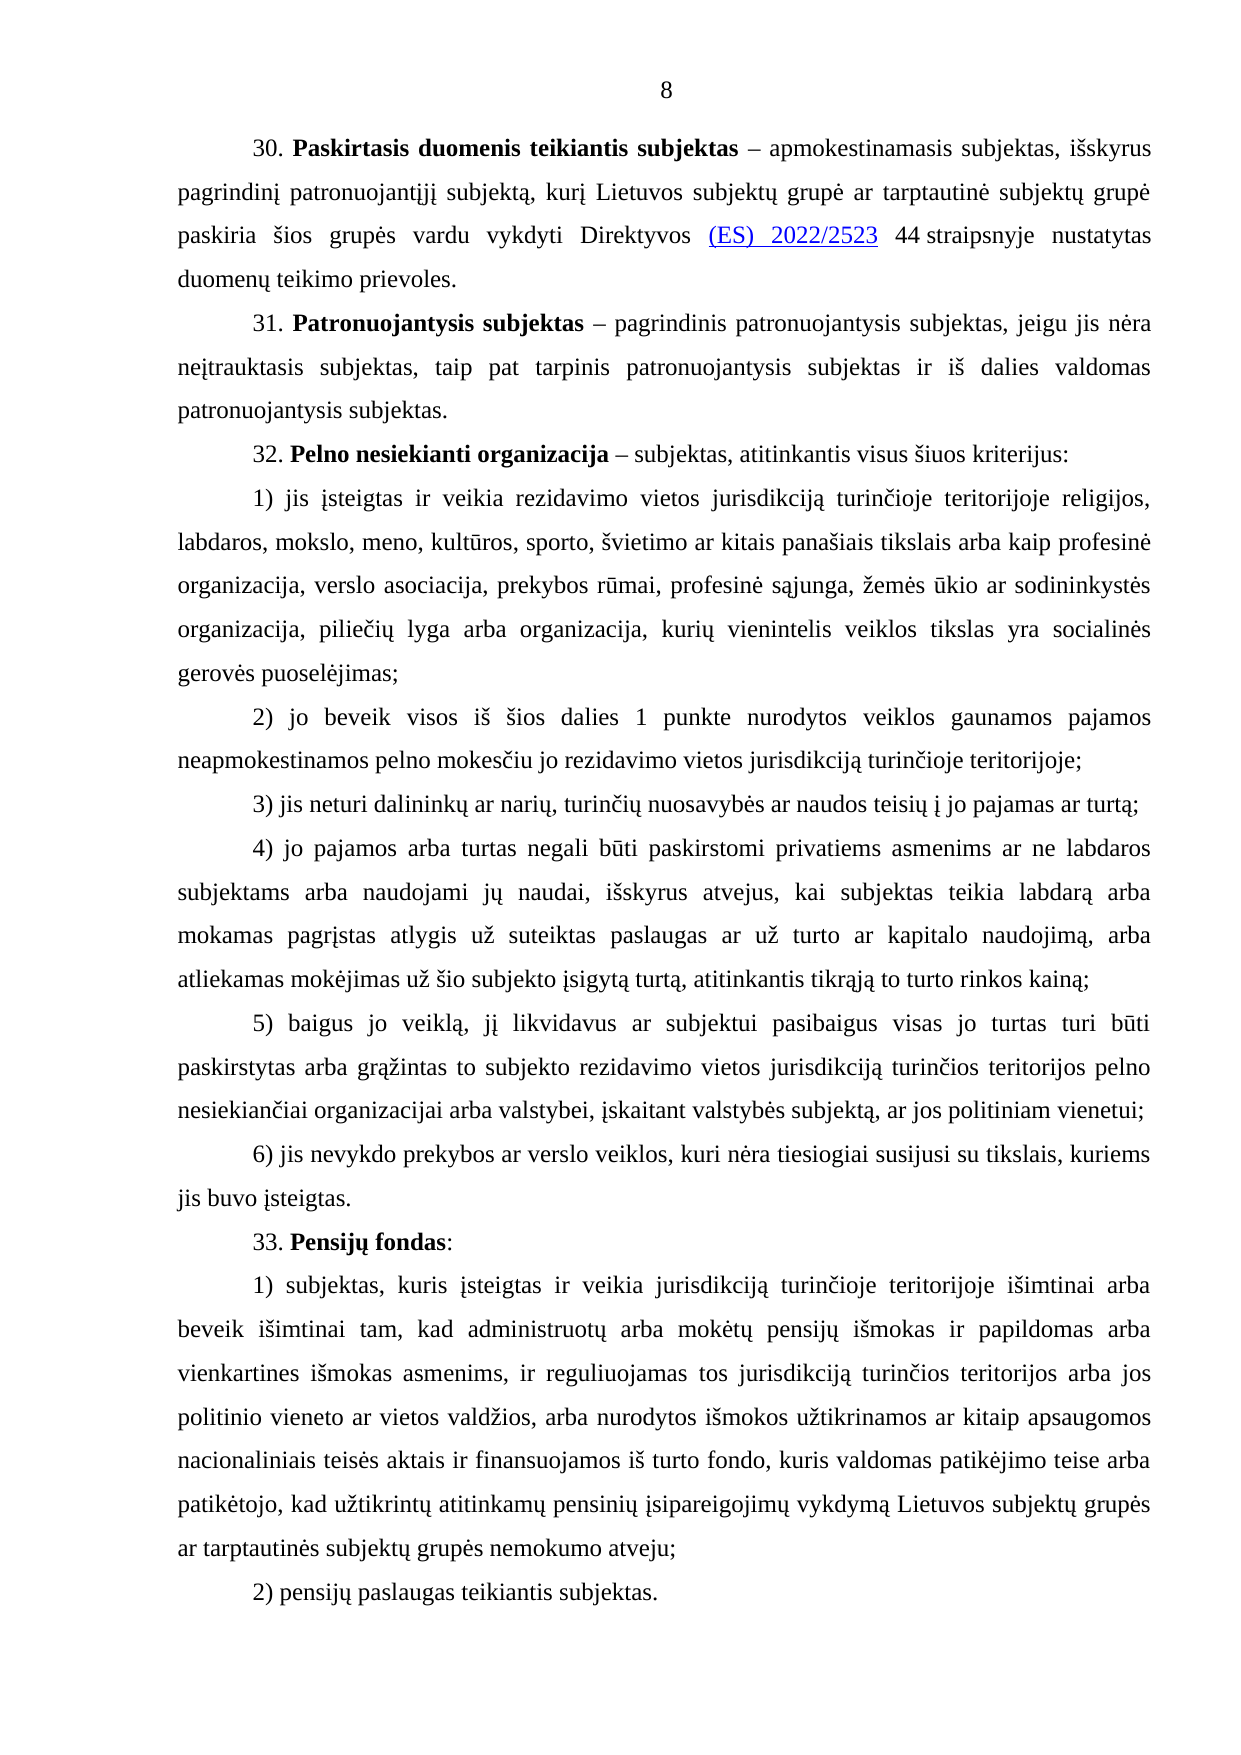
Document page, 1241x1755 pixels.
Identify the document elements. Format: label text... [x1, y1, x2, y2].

text 1) subjektas, kuris įsteigtas ir veikia jurisdikciją turinčioje teritorijoje išimtinai arba beveik išimtinai tam, kad administruotų arba mokėtų pensijų išmokas ir papildomas arba vienkartines išmokas asmenims, ir reguliuojamas tos jurisdikciją turinčios teritorijos arba jos politinio vieneto ar vietos valdžios, arba nurodytos išmokos užtikrinamos ar kitaip apsaugomos nacionaliniais teisės aktais ir finansuojamos iš turto fondo, kuris valdomas patikėjimo teise arba patikėtojo, kad užtikrintų atitinkamų pensinių įsipareigojimų vykdymą Lietuvos subjektų grupės ar tarptautinės subjektų grupės nemokumo atveju; [177, 1256, 1152, 1562]
text 1) jis įsteigtas ir veikia rezidavimo vietos jurisdikciją turinčioje teritorijoje religijos, labdaros, mokslo, meno, kultūros, sporto, švietimo ar kitais panašiais tikslais arba kaip profesinė organizacija, verslo asociacija, prekybos rūmai, profesinė sąjunga, žemės ūkio ar sodininkystės organizacija, piliečių lyga arba organizacija, kurių vienintelis veiklos tikslas yra socialinės gerovės puoselėjimas; [177, 468, 1152, 687]
text 33. Pensijų fondas: [177, 1212, 1152, 1256]
text 31. Patronuojantysis subjektas – pagrindinis patronuojantysis subjektas, jeigu jis nėra neįtrauktasis subjektas, taip pat tarpinis patronuojantysis subjektas ir iš dalies valdomas patronuojantysis subjektas. [177, 293, 1152, 424]
text 2) jo beveik visos iš šios dalies 1 punkte nurodytos veiklos gaunamos pajamos neapmokestinamos pelno mokesčiu jo rezidavimo vietos jurisdikciją turinčioje teritorijoje; [177, 687, 1152, 774]
text 4) jo pajamos arba turtas negali būti paskirstomi privatiems asmenims ar ne labdaros subjektams arba naudojami jų naudai, išskyrus atvejus, kai subjektas teikia labdarą arba mokamas pagrįstas atlygis už suteiktas paslaugas ar už turto ar kapitalo naudojimą, arba atliekamas mokėjimas už šio subjekto įsigytą turtą, atitinkantis tikrąją to turto rinkos kainą; [177, 818, 1152, 993]
text 3) jis neturi dalininkų ar narių, turinčių nuosavybės ar naudos teisių į jo pajamas ar turtą; [177, 774, 1152, 818]
text 30. Paskirtasis duomenis teikiantis subjektas – apmokestinamasis subjektas, išskyrus pagrindinį patronuojantįjį subjektą, kurį Lietuvos subjektų grupė ar tarptautinė subjektų grupė paskiria šios grupės vardu vykdyti Direktyvos (ES) 2022/2523 44 straipsnyje nustatytas duomenų teikimo prievoles. [177, 118, 1152, 293]
text 32. Pelno nesiekianti organizacija – subjektas, atitinkantis visus šiuos kriterijus: [177, 424, 1152, 468]
text 5) baigus jo veiklą, jį likvidavus ar subjektui pasibaigus visas jo turtas turi būti paskirstytas arba grąžintas to subjekto rezidavimo vietos jurisdikciją turinčios teritorijos pelno nesiekiančiai organizacijai arba valstybei, įskaitant valstybės subjektą, ar jos politiniam vienetui; [177, 993, 1152, 1124]
text 6) jis nevykdo prekybos ar verslo veiklos, kuri nėra tiesiogiai susijusi su tikslais, kuriems jis buvo įsteigtas. [177, 1124, 1152, 1212]
text 2) pensijų paslaugas teikiantis subjektas. [177, 1562, 1152, 1606]
